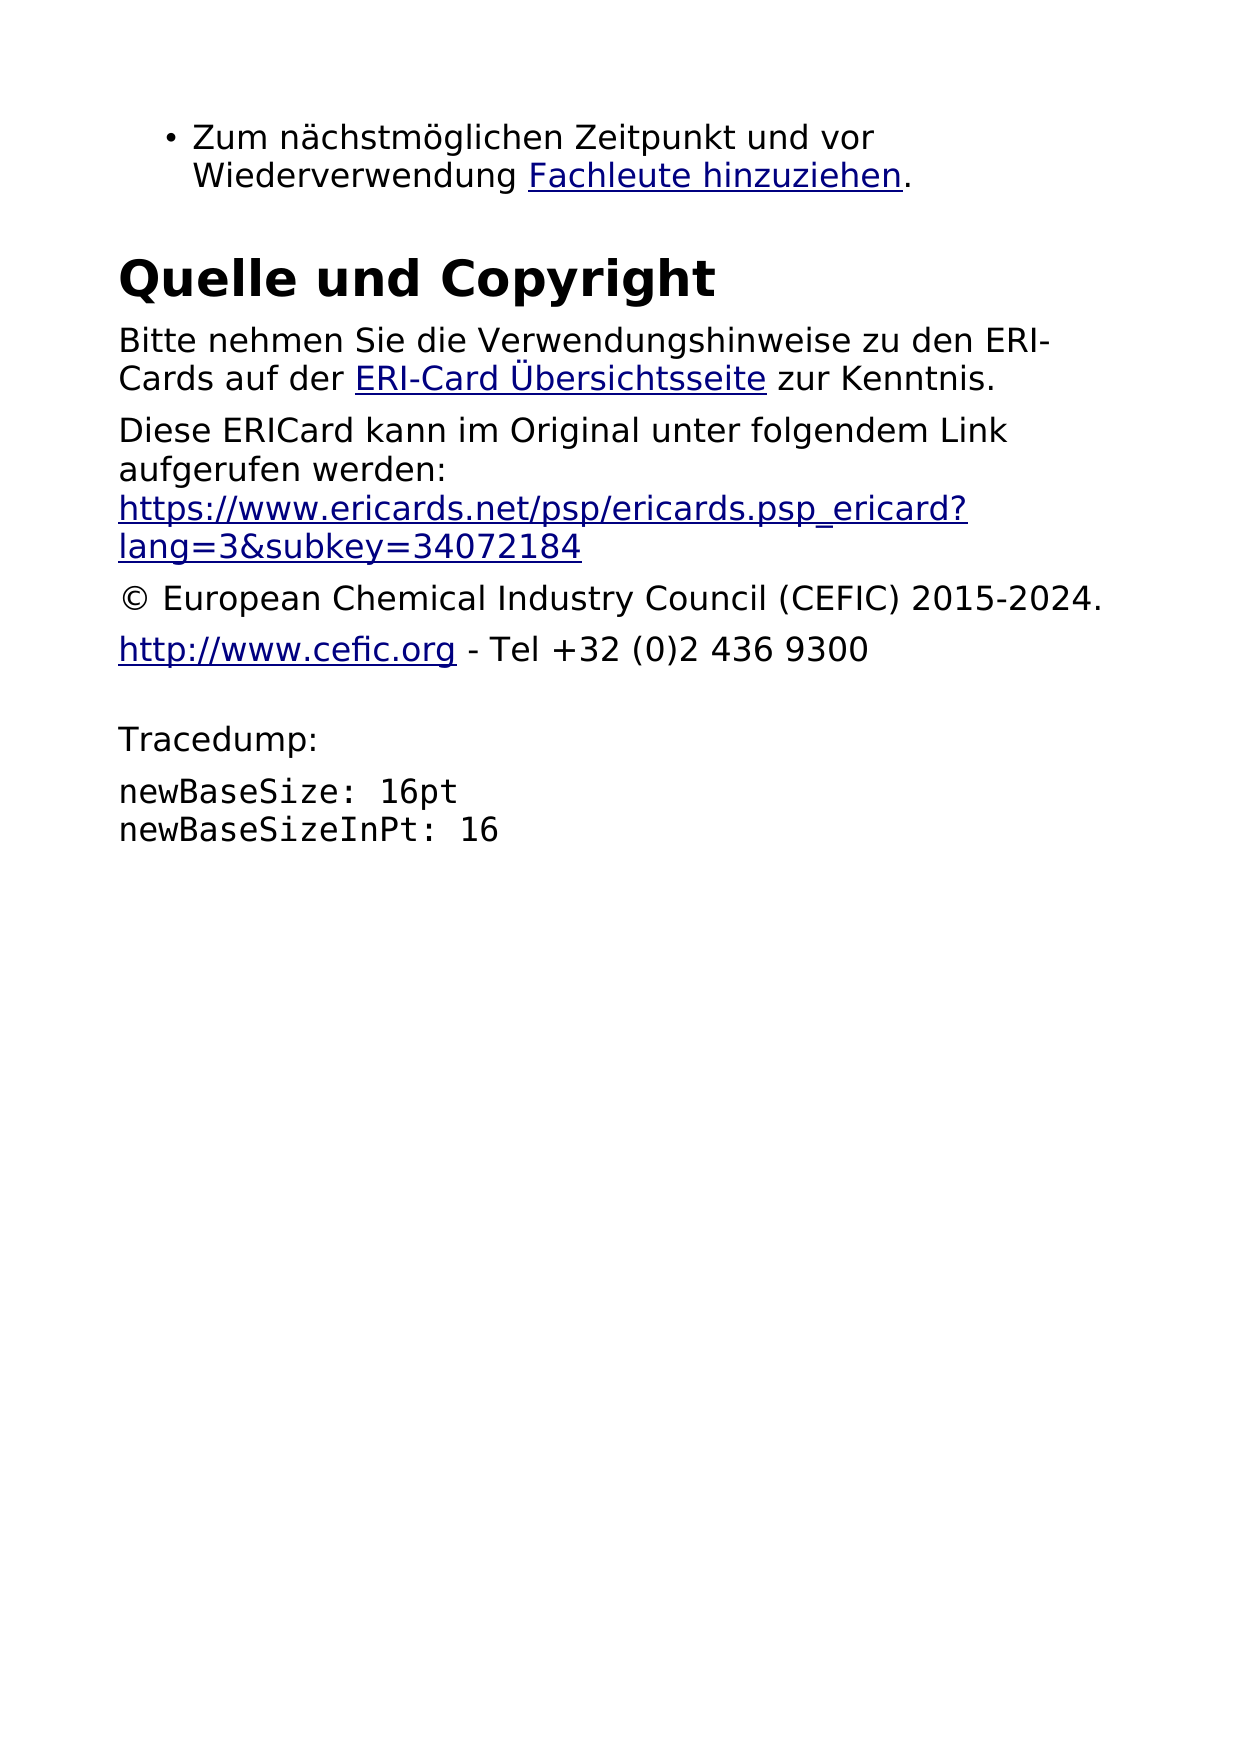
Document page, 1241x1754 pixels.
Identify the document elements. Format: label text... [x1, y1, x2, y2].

text Tracedump: [118, 682, 1122, 759]
subtitle Quelle und Copyright [118, 250, 1122, 308]
text Diese ERICard kann im Original unter folgendem Link aufgerufen werden: https://www.ericards.net/psp/ericards.psp_ericard?lang=3&subkey=34072184 [118, 411, 1122, 567]
text © European Chemical Industry Council (CEFIC) 2015-2024. [118, 579, 1122, 618]
text Bitte nehmen Sie die Verwendungshinweise zu den ERI-Cards auf der ERI-Card Übersichtsseite zur Kenntnis. [118, 321, 1122, 399]
text http://www.cefic.org - Tel +32 (0)2 436 9300 [118, 631, 1122, 669]
text newBaseSize: 16pt newBaseSizeInPt: 16 [118, 772, 1122, 850]
list Zum nächstmöglichen Zeitpunkt und vor Wiederverwendung Fachleute hinzuziehen. [177, 118, 1122, 196]
